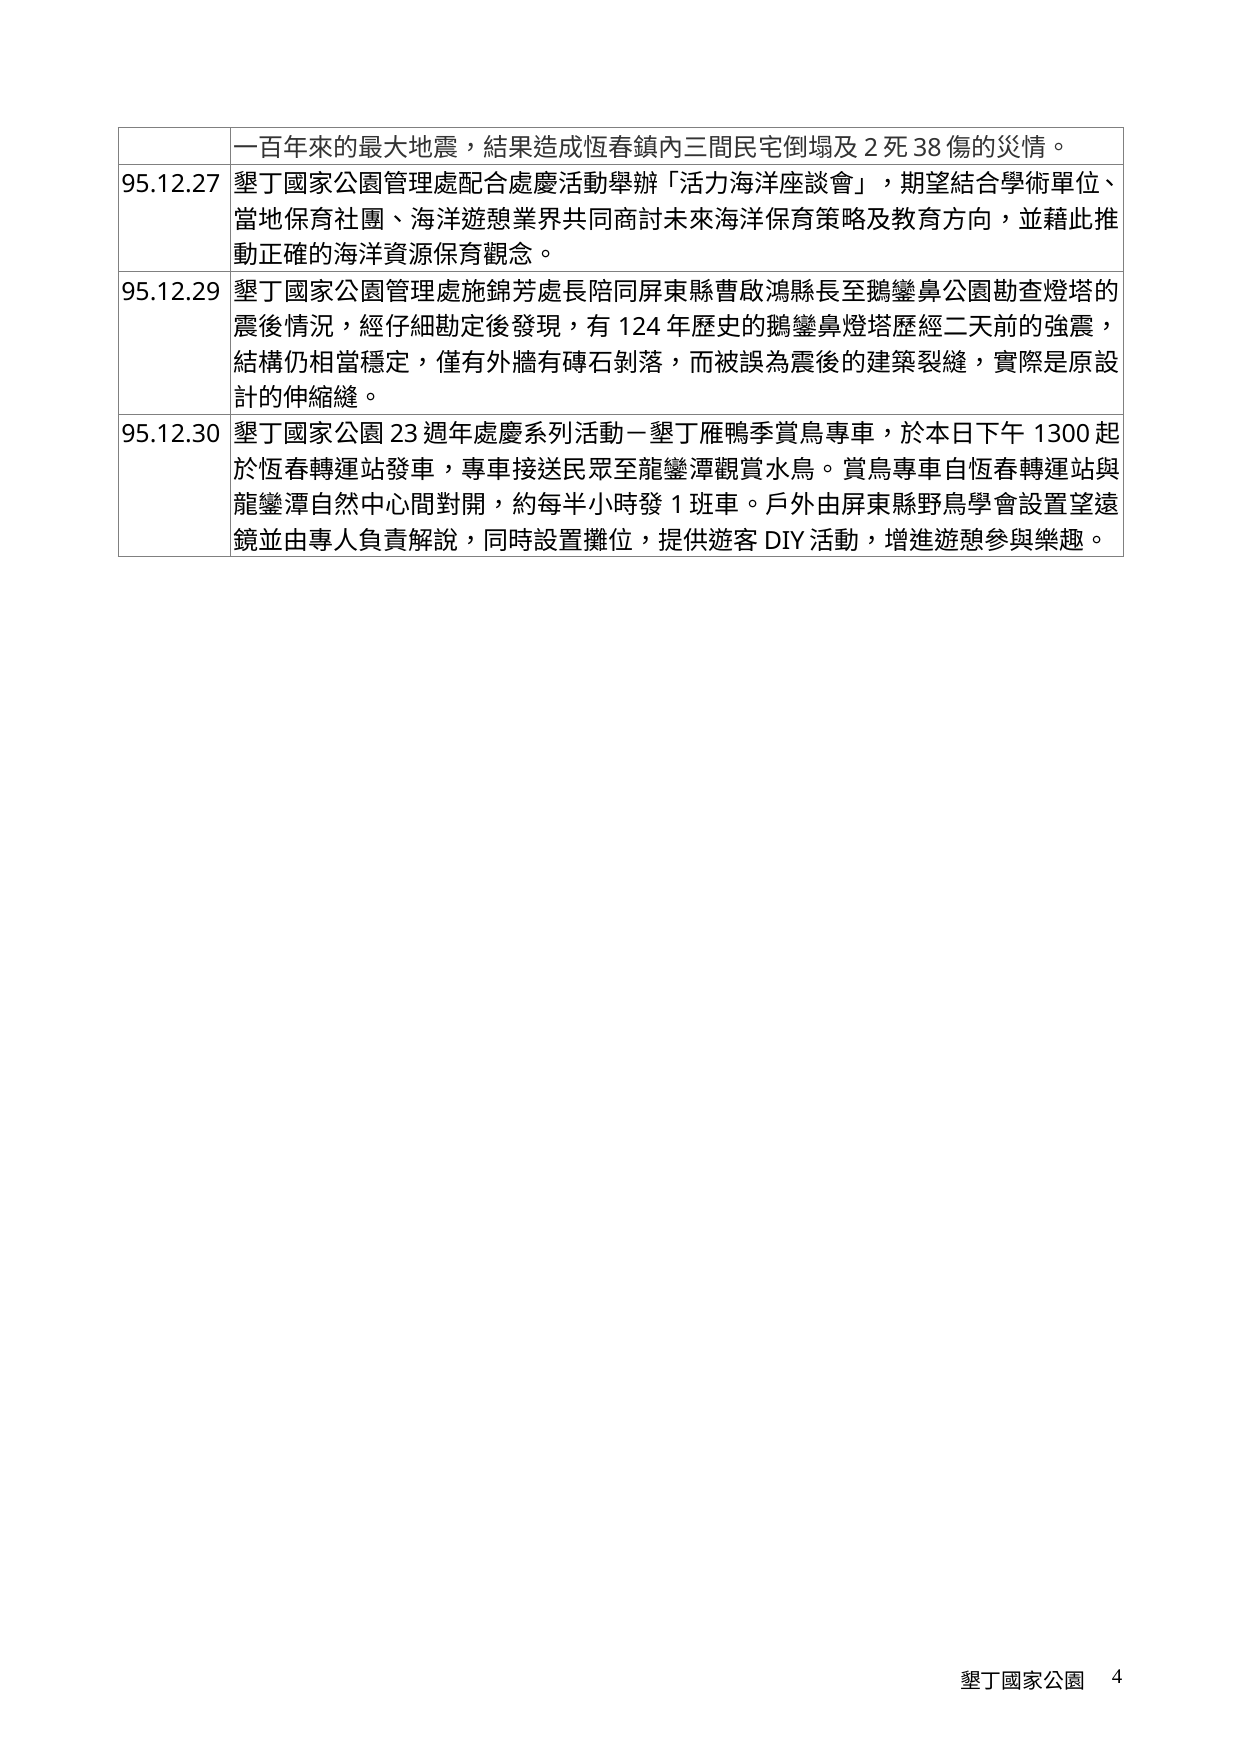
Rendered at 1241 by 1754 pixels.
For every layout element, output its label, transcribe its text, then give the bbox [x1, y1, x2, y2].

table_cell 墾丁國家公園管理處配合處慶活動舉辦「活力海洋座談會」，期望結合學術單位、當地保育社團、海洋遊憩業界共同商討未來海洋保育策略及教育方向，並藉此推動正確的海洋資源保育觀念。 [231, 165, 1123, 271]
table_cell 墾丁國家公園23週年處慶系列活動－墾丁雁鴨季賞鳥專車，於本日下午1300起於恆春轉運站發車，專車接送民眾至龍鑾潭觀賞水鳥。賞鳥專車自恆春轉運站與龍鑾潭自然中心間對開，約每半小時發1班車。戶外由屏東縣野鳥學會設置望遠鏡並由專人負責解說，同時設置攤位，提供遊客DIY活動，增進遊憩參與樂趣。 [231, 415, 1123, 556]
table_cell 95.12.29 [119, 272, 230, 413]
table_cell [119, 128, 230, 163]
table_cell 一百年來的最大地震，結果造成恆春鎮內三間民宅倒塌及2死38傷的災情。 [231, 128, 1123, 163]
table_cell 95.12.30 [119, 415, 230, 556]
table_cell 95.12.27 [119, 165, 230, 271]
table_cell 墾丁國家公園管理處施錦芳處長陪同屏東縣曹啟鴻縣長至鵝鑾鼻公園勘查燈塔的震後情況，經仔細勘定後發現，有124年歷史的鵝鑾鼻燈塔歷經二天前的強震，結構仍相當穩定，僅有外牆有磚石剝落，而被誤為震後的建築裂縫，實際是原設計的伸縮縫。 [231, 272, 1123, 413]
